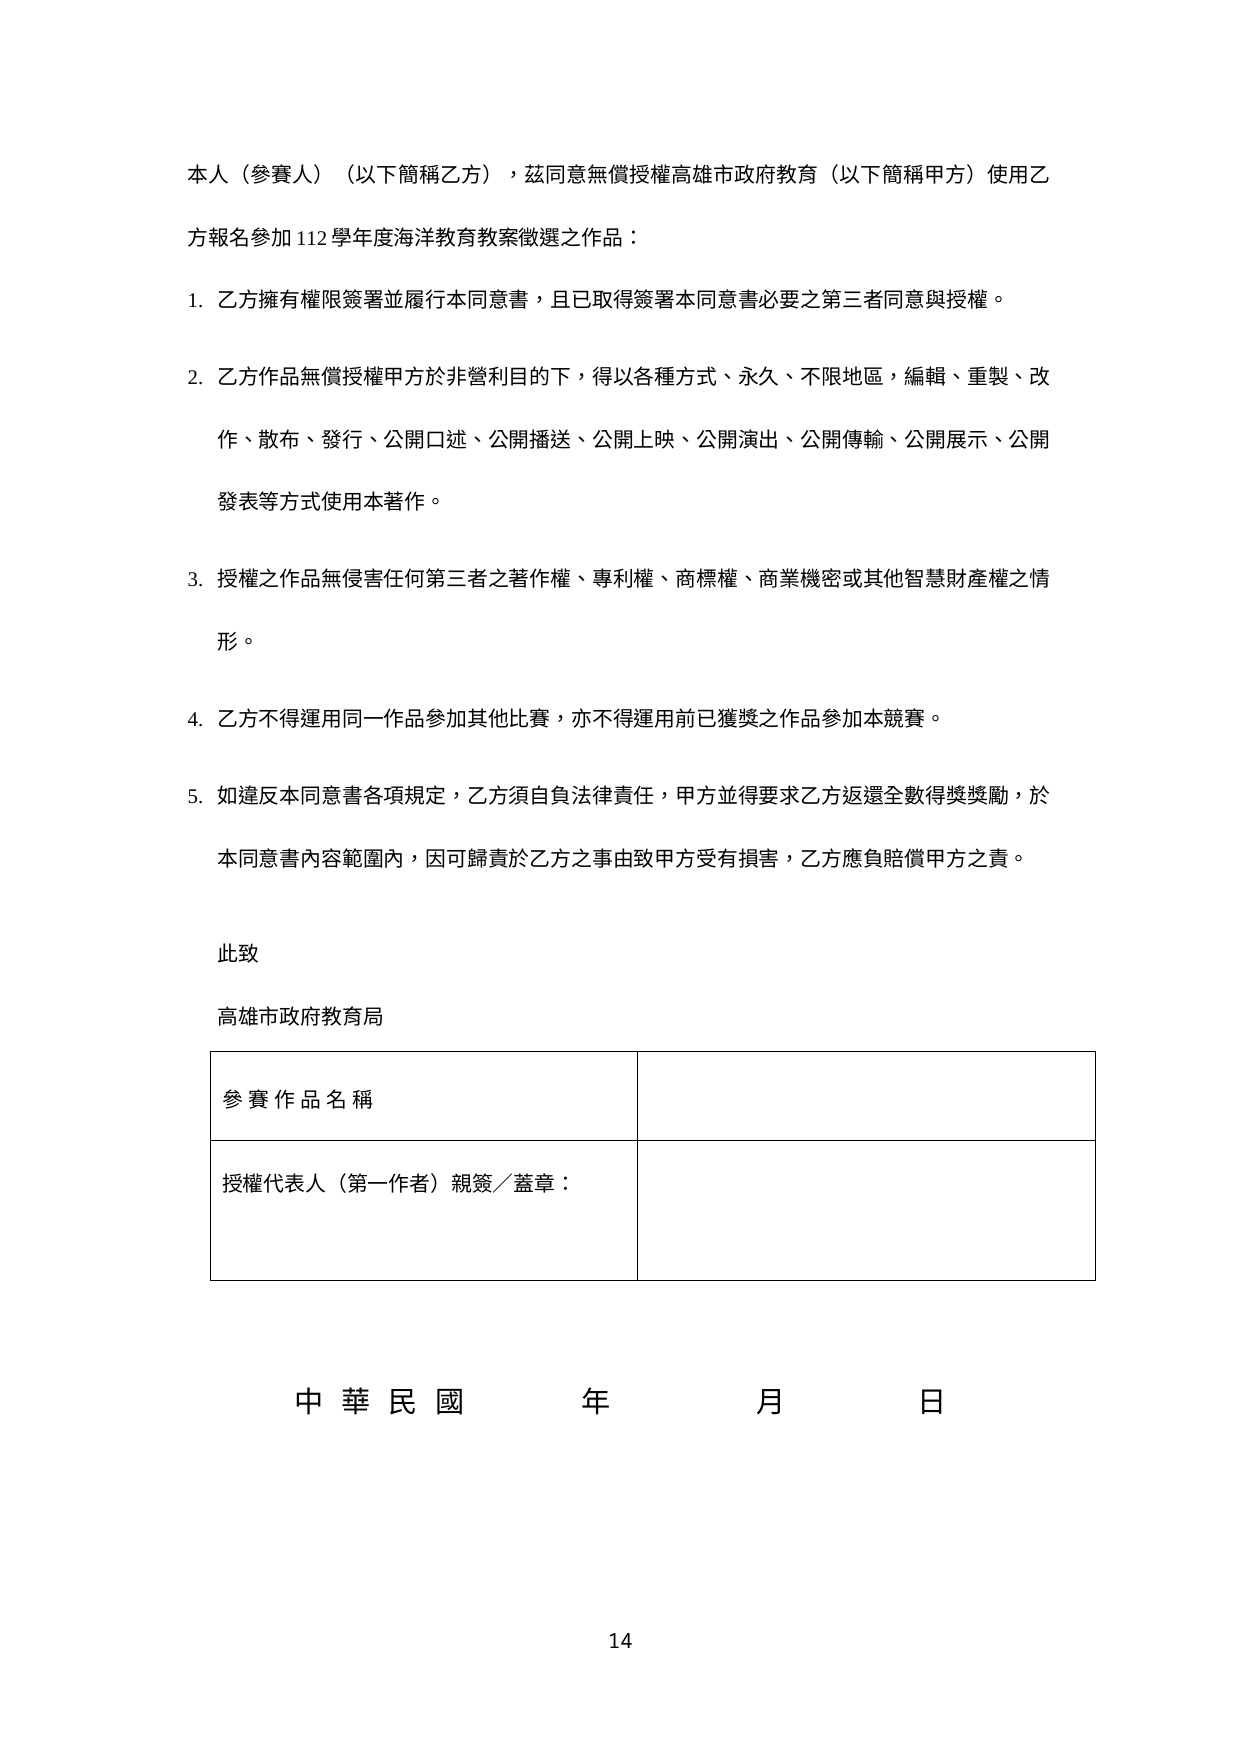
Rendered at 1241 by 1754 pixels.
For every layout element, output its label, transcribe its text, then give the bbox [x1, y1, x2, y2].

list 乙方作品無償授權甲方於非營利目的下，得以各種方式、永久、不限地區，編輯、重製、改作、散布、發行、公開口述、公開播送、公開上映、公開演出、公開傳輸、公開展示、公開發表等方式使用本著作。 [187, 334, 1053, 522]
text 中華民國 年 月 日 [187, 1358, 1053, 1421]
list 如違反本同意書各項規定，乙方須自負法律責任，甲方並得要求乙方返還全數得獎獎勵，於本同意書內容範圍內，因可歸責於乙方之事由致甲方受有損害，乙方應負賠償甲方之責。 [187, 753, 1053, 878]
table_cell [638, 1141, 1095, 1280]
table_header [638, 1052, 1095, 1140]
list 授權之作品無侵害任何第三者之著作權、專利權、商標權、商業機密或其他智慧財產權之情形。 [187, 536, 1053, 661]
table_header 參賽作品名稱 [211, 1052, 637, 1140]
text 此致 [217, 911, 1053, 974]
table_cell 授權代表人（第一作者）親簽∕蓋章： [211, 1141, 637, 1280]
text 高雄市政府教育局 [217, 974, 1053, 1036]
list 乙方擁有權限簽署並履行本同意書，且已取得簽署本同意書必要之第三者同意與授權。 [187, 257, 1053, 319]
text 本人（參賽人）（以下簡稱乙方），茲同意無償授權高雄市政府教育（以下簡稱甲方）使用乙方報名參加112學年度海洋教育教案徵選之作品： [187, 132, 1053, 257]
list 乙方不得運用同一作品參加其他比賽，亦不得運用前已獲獎之作品參加本競賽。 [187, 676, 1053, 738]
